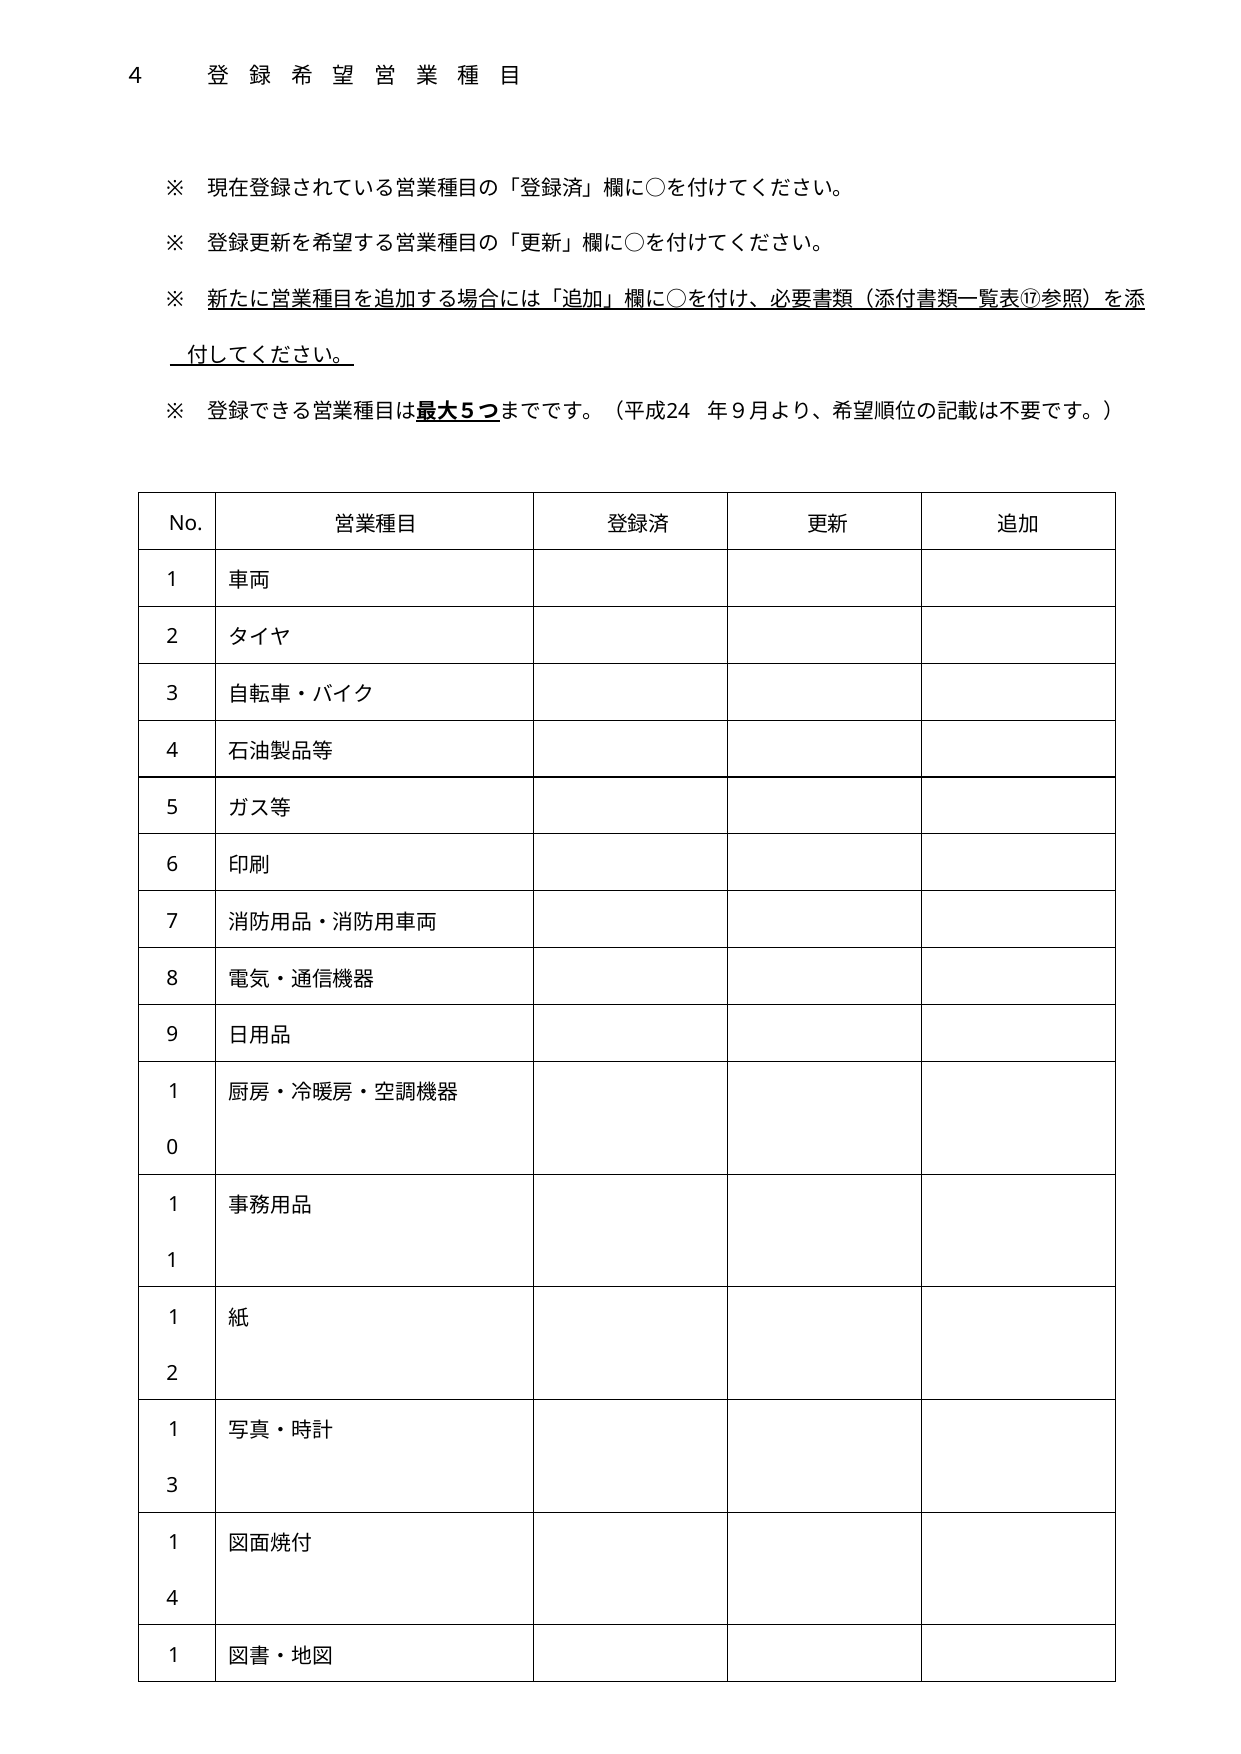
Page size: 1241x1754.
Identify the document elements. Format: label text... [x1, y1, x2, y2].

table_cell 1 [139, 1625, 215, 1681]
table_cell [728, 1287, 921, 1399]
table_cell [534, 607, 727, 663]
table_cell 6 [139, 834, 215, 890]
table_header No. [139, 493, 215, 549]
table_cell [728, 1625, 921, 1681]
table_cell [922, 721, 1115, 776]
table_cell 自転車・バイク [216, 664, 533, 719]
table_cell [728, 891, 921, 947]
table_cell 写真・時計 [216, 1400, 533, 1512]
table_cell 7 [139, 891, 215, 947]
table_cell 消防用品・消防用車両 [216, 891, 533, 947]
table_cell [534, 1625, 727, 1681]
table_cell 10 [139, 1062, 215, 1173]
table_cell 1 [139, 550, 215, 606]
table_header 更新 [728, 493, 921, 549]
table_cell 8 [139, 948, 215, 1004]
table_cell [728, 1062, 921, 1173]
table_cell [922, 1175, 1115, 1286]
table_cell 石油製品等 [216, 721, 533, 776]
table_cell [534, 778, 727, 833]
table_cell 11 [139, 1175, 215, 1286]
table_cell 4 [139, 721, 215, 776]
table_cell 日用品 [216, 1005, 533, 1061]
text ※ 現在登録されている営業種目の「登録済」欄に○を付けてください。 [124, 157, 1145, 213]
table_cell [922, 778, 1115, 833]
table_cell [922, 1287, 1115, 1399]
table_cell [534, 1062, 727, 1173]
text ※ 登録できる営業種目は最大５つまでです。（平成24年９月より、希望順位の記載は不要です。） [124, 380, 1145, 436]
table_cell [534, 550, 727, 606]
table_cell [922, 664, 1115, 719]
text ※ 新たに営業種目を追加する場合には「追加」欄に○を付け、必要書類（添付書類一覧表⑰参照）を添付してください。 [150, 269, 1145, 380]
table_cell ガス等 [216, 778, 533, 833]
table_cell 図面焼付 [216, 1513, 533, 1624]
table_cell 14 [139, 1513, 215, 1624]
table_cell 厨房・冷暖房・空調機器 [216, 1062, 533, 1173]
table_cell 事務用品 [216, 1175, 533, 1286]
table_cell [922, 1513, 1115, 1624]
table_cell [922, 607, 1115, 663]
table_cell [534, 891, 727, 947]
table_cell 印刷 [216, 834, 533, 890]
table_cell [728, 664, 921, 719]
text ４ 登録希望営業種目 [124, 45, 1145, 101]
table_cell 車両 [216, 550, 533, 606]
table_cell [728, 721, 921, 776]
table_cell [922, 1400, 1115, 1512]
table_cell 図書・地図 [216, 1625, 533, 1681]
table_cell [534, 1400, 727, 1512]
table_cell [728, 1175, 921, 1286]
table_cell 13 [139, 1400, 215, 1512]
table_cell 12 [139, 1287, 215, 1399]
table_cell 5 [139, 778, 215, 833]
table_cell [922, 1005, 1115, 1061]
table_cell [728, 1005, 921, 1061]
table_cell [922, 891, 1115, 947]
table_cell [922, 1625, 1115, 1681]
table_header 営業種目 [216, 493, 533, 549]
table_cell [534, 1287, 727, 1399]
table_cell [728, 948, 921, 1004]
table_cell [922, 834, 1115, 890]
table_cell [534, 721, 727, 776]
table_cell [534, 1513, 727, 1624]
table_cell 3 [139, 664, 215, 719]
table_cell [534, 664, 727, 719]
table_cell [728, 1400, 921, 1512]
table_cell [728, 834, 921, 890]
table_cell [922, 948, 1115, 1004]
table_header 登録済 [534, 493, 727, 549]
table_cell [922, 550, 1115, 606]
table_cell [534, 1005, 727, 1061]
table_cell [534, 948, 727, 1004]
table_cell [728, 778, 921, 833]
text ※ 登録更新を希望する営業種目の「更新」欄に○を付けてください。 [124, 213, 1145, 269]
table_cell タイヤ [216, 607, 533, 663]
table_header 追加 [922, 493, 1115, 549]
table_cell 紙 [216, 1287, 533, 1399]
table_cell [534, 834, 727, 890]
table_cell [728, 607, 921, 663]
table_cell [534, 1175, 727, 1286]
table_cell [728, 550, 921, 606]
table_cell [728, 1513, 921, 1624]
table_cell 2 [139, 607, 215, 663]
table_cell 電気・通信機器 [216, 948, 533, 1004]
table_cell [922, 1062, 1115, 1173]
table_cell 9 [139, 1005, 215, 1061]
